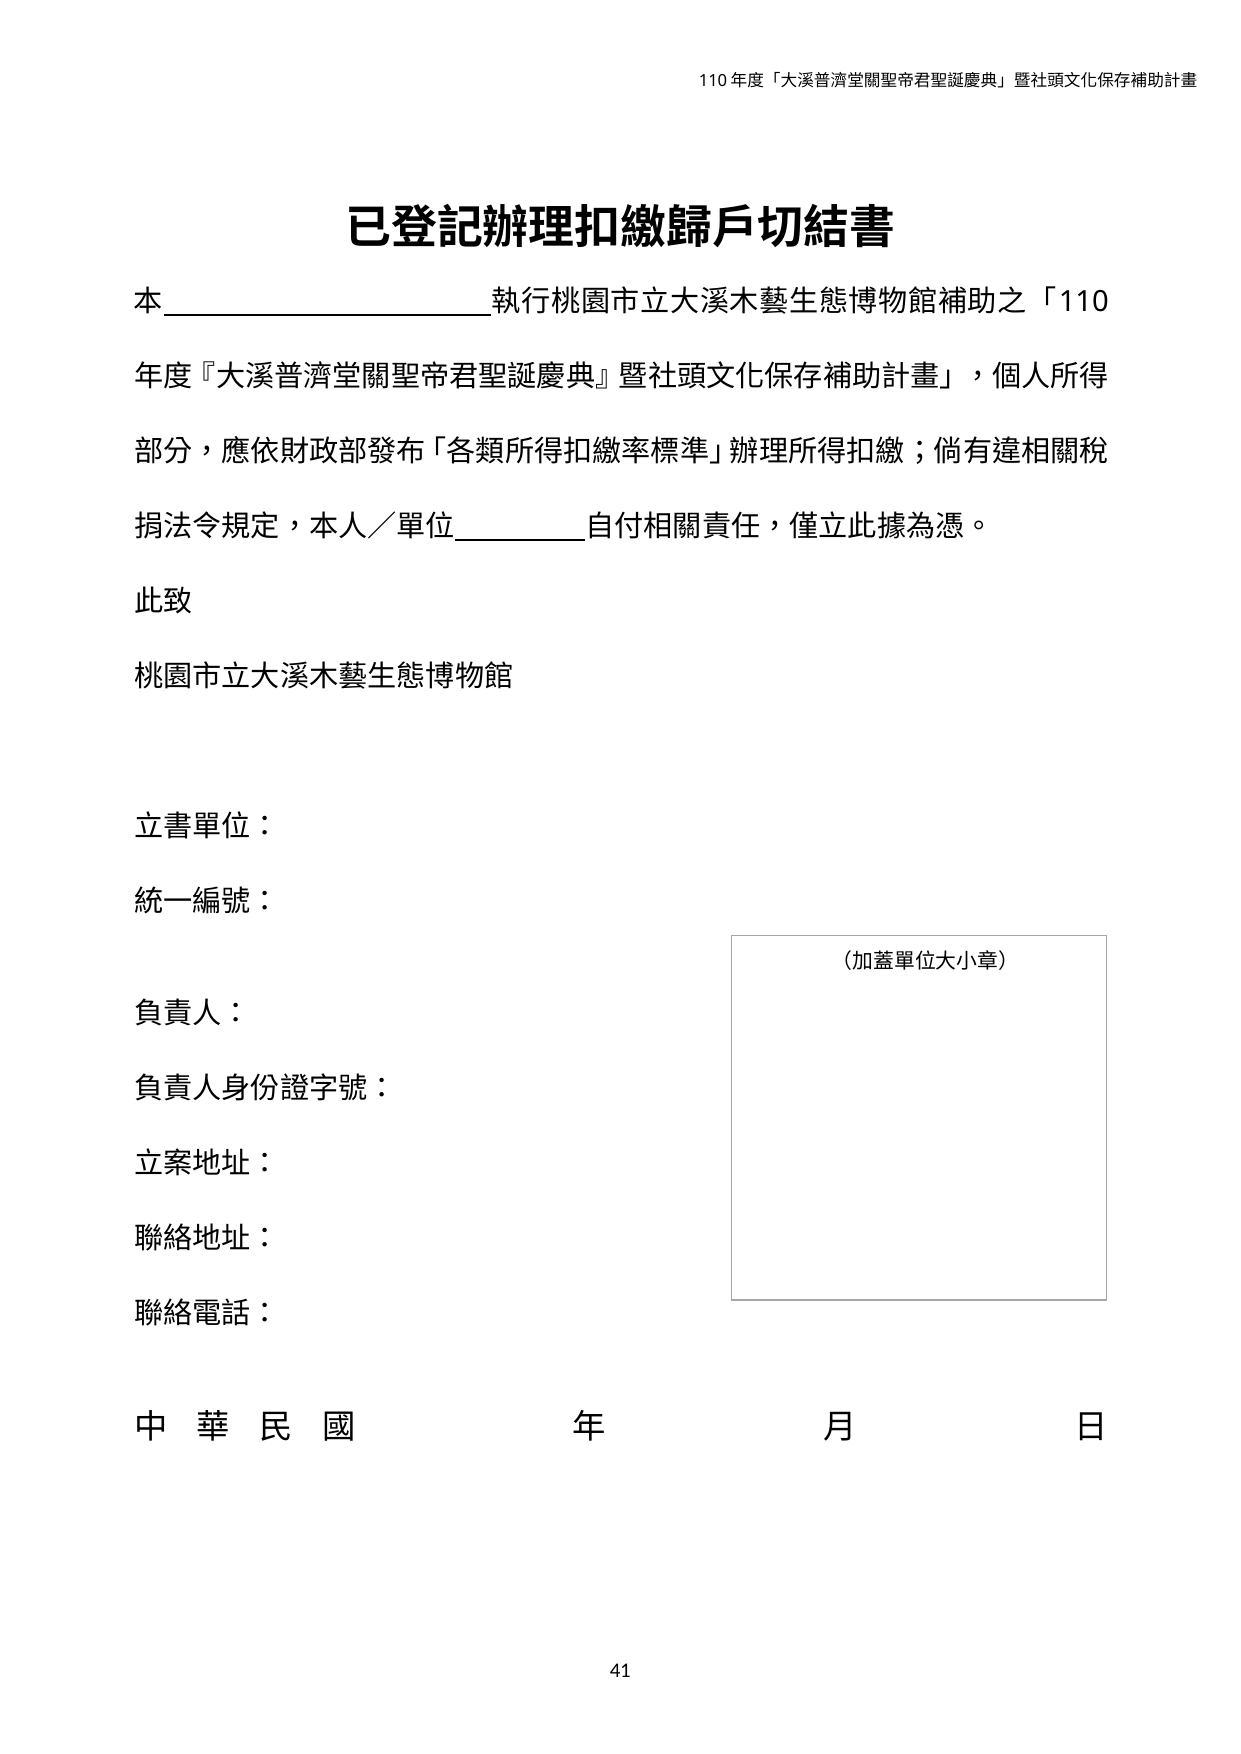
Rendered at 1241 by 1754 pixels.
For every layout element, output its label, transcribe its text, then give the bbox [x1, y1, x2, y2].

text [732, 1198, 1106, 1273]
text 立案地址： [134, 1123, 731, 1198]
text 負責人： [134, 973, 731, 1048]
text 聯絡電話： [134, 1273, 1109, 1348]
text 中華民國 年 月 日 [134, 1386, 1109, 1461]
text [732, 1048, 1106, 1123]
text 負責人身份證字號： [134, 1048, 731, 1123]
text 桃園市立大溪木藝生態博物館 [134, 636, 1109, 711]
text [732, 973, 1106, 1048]
text 統一編號： [134, 861, 1109, 936]
text 此致 [134, 561, 1109, 636]
text 聯絡地址： [134, 1198, 731, 1273]
text 立書單位： [134, 786, 1109, 861]
text （加蓋單位大小章） [747, 944, 1103, 974]
text 已登記辦理扣繳歸戶切結書 [75, 186, 1165, 261]
text 本 執行桃園市立大溪木藝生態博物館補助之「110年度『大溪普濟堂關聖帝君聖誕慶典』暨社頭文化保存補助計畫」，個人所得部分，應依財政部發布「各類所得扣繳率標準」辦理所得扣繳；倘有違相關稅捐法令規定，本人／單位 自付相關責任，僅立此據為憑。 [134, 261, 1109, 561]
text [732, 1123, 1106, 1198]
